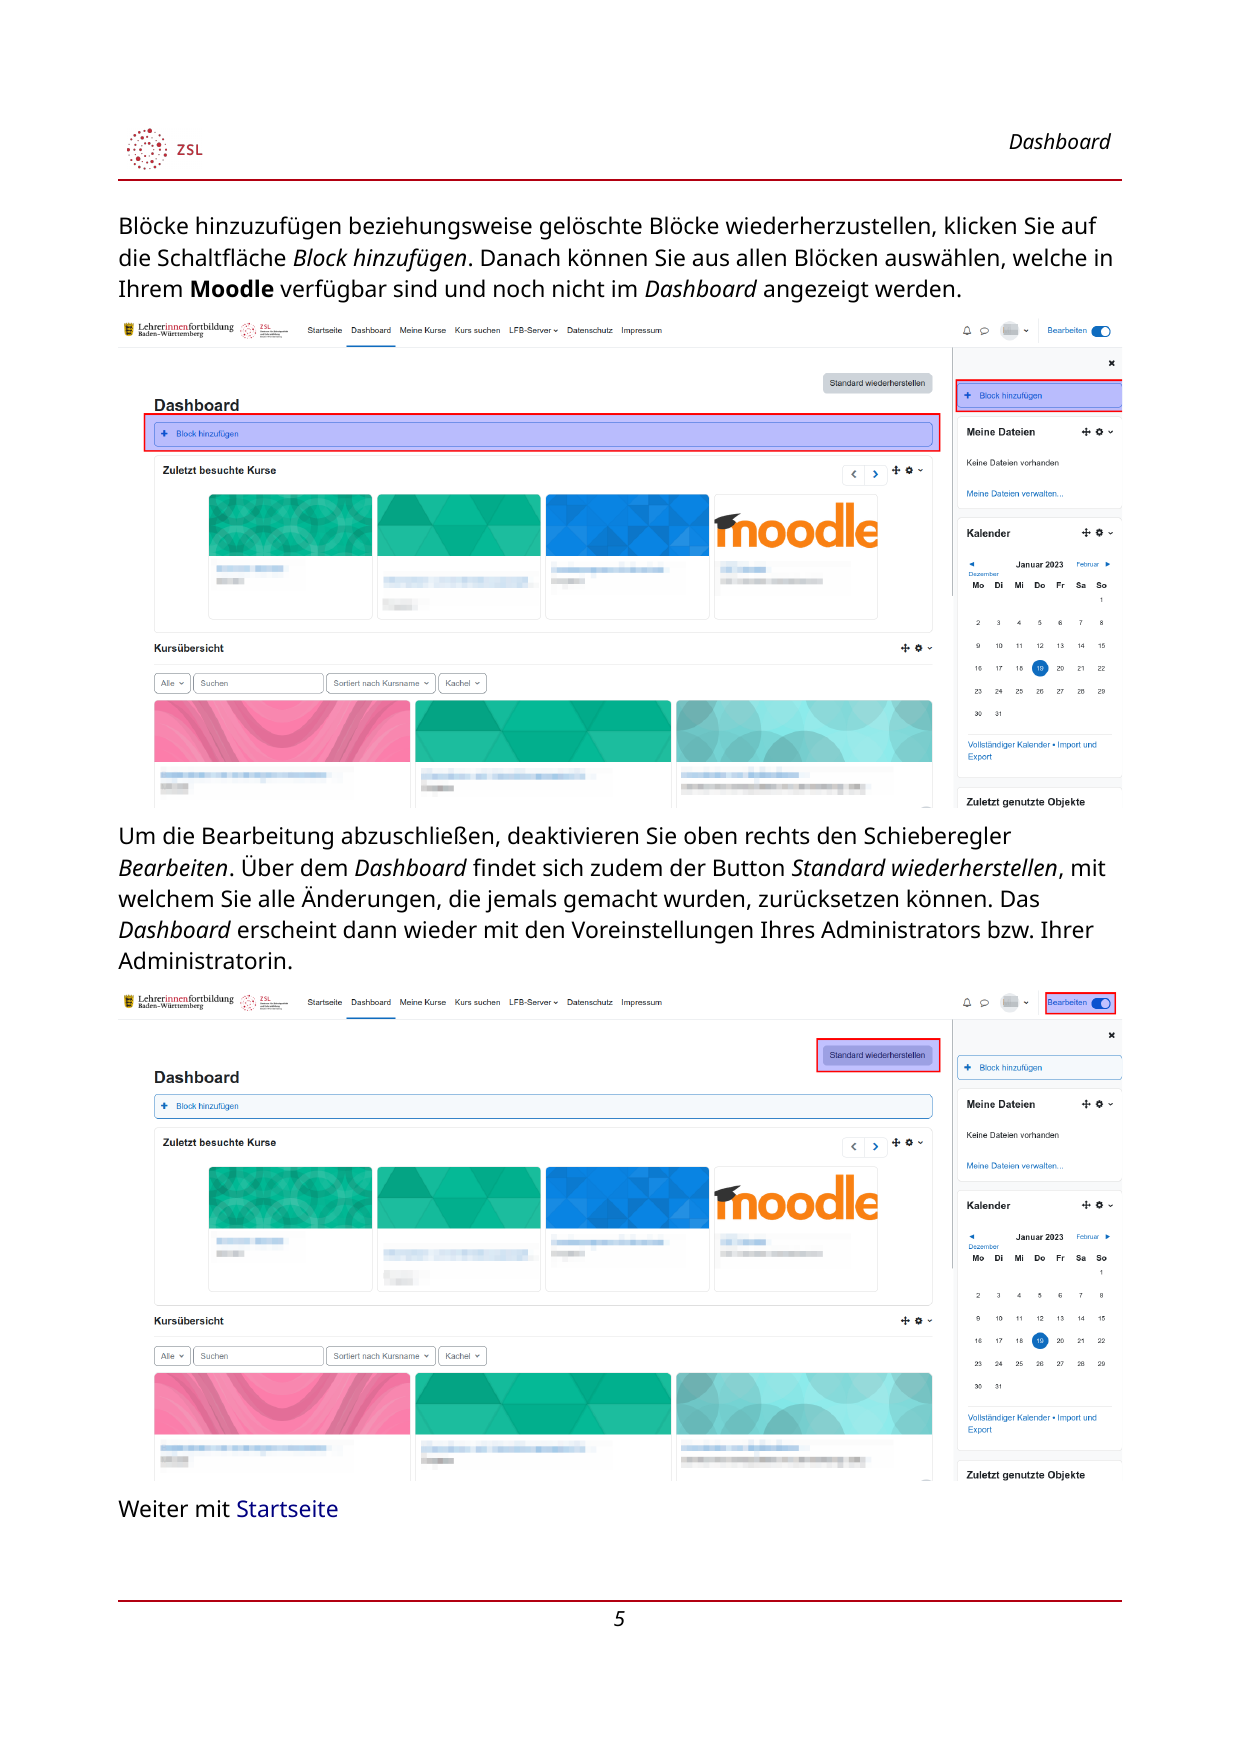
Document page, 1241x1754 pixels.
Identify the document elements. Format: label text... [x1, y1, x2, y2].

text Weiter mit Startseite [118, 1493, 1122, 1524]
picture [118, 988, 1123, 1481]
picture [127, 128, 203, 170]
picture [118, 316, 1123, 808]
text Blöcke hinzuzufügen beziehungsweise gelöschte Blöcke wiederherzustellen, klicken Sie auf die Schaltfläche Block hinzufügen. Danach können Sie aus allen Blöcken auswählen, welche in Ihrem Moodle verfügbar sind und noch nicht im Dashboard angezeigt werden. [118, 210, 1122, 304]
text Um die Bearbeitung abzuschließen, deaktivieren Sie oben rechts den Schieberegler Bearbeiten. Über dem Dashboard findet sich zudem der Button Standard wiederherstellen, mit welchem Sie alle Änderungen, die jemals gemacht wurden, zurücksetzen können. Das Dashboard erscheint dann wieder mit den Voreinstellungen Ihres Administrators bzw. Ihrer Administratorin. [118, 820, 1122, 976]
